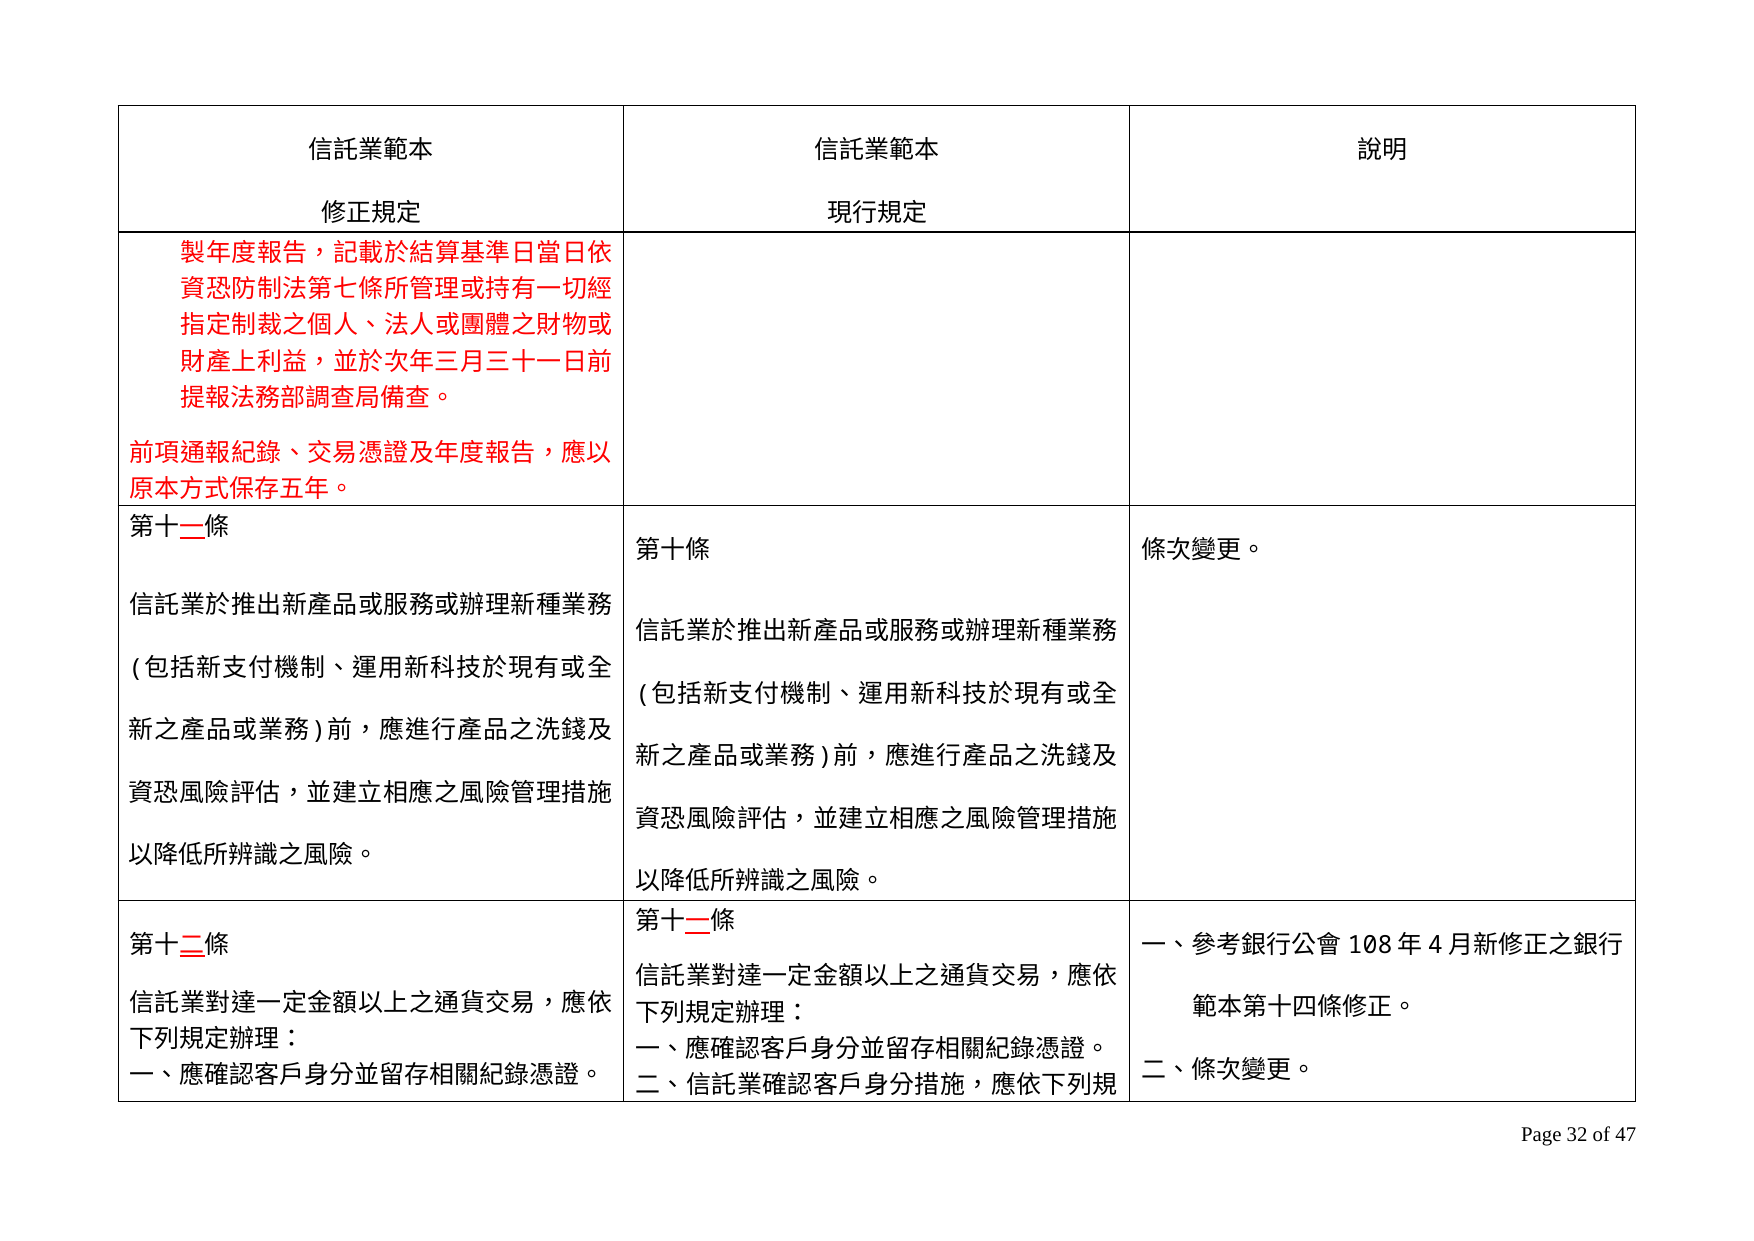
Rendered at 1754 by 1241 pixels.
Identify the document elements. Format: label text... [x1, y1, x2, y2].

table_header 信託業範本 現行規定 [624, 106, 1129, 231]
table_cell 第十一條 信託業對達一定金額以上之通貨交易，應依下列規定辦理： 一、應確認客戶身分並留存相關紀錄憑證。 二、信託業確認客戶身分措施，應依下列規 [624, 901, 1129, 1101]
table_cell 第十一條 信託業於推出新產品或服務或辦理新種業務(包括新支付機制、運用新科技於現有或全新之產品或業務)前，應進行產品之洗錢及資恐風險評估，並建立相應之風險管理措施以降低所辨識之風險。 [119, 506, 623, 900]
table_header 信託業範本 修正規定 [119, 106, 623, 231]
table_cell [624, 233, 1129, 505]
table_cell 第十條 信託業於推出新產品或服務或辦理新種業務(包括新支付機制、運用新科技於現有或全新之產品或業務)前，應進行產品之洗錢及資恐風險評估，並建立相應之風險管理措施以降低所辨識之風險。 [624, 506, 1129, 900]
table_header 說明 [1130, 106, 1635, 231]
table_cell 條次變更。 [1130, 506, 1635, 900]
table_cell 第十二條 信託業對達一定金額以上之通貨交易，應依下列規定辦理： 一、應確認客戶身分並留存相關紀錄憑證。 [119, 901, 623, 1101]
table_cell 製年度報告，記載於結算基準日當日依資恐防制法第七條所管理或持有一切經指定制裁之個人、法人或團體之財物或財產上利益，並於次年三月三十一日前提報法務部調查局備查。 前項通報紀錄、交易憑證及年度報告，應以原本方式保存五年。 [119, 233, 623, 505]
table_cell 一、參考銀行公會108年4月新修正之銀行範本第十四條修正。 二、條次變更。 [1130, 901, 1635, 1101]
table_cell [1130, 233, 1635, 505]
